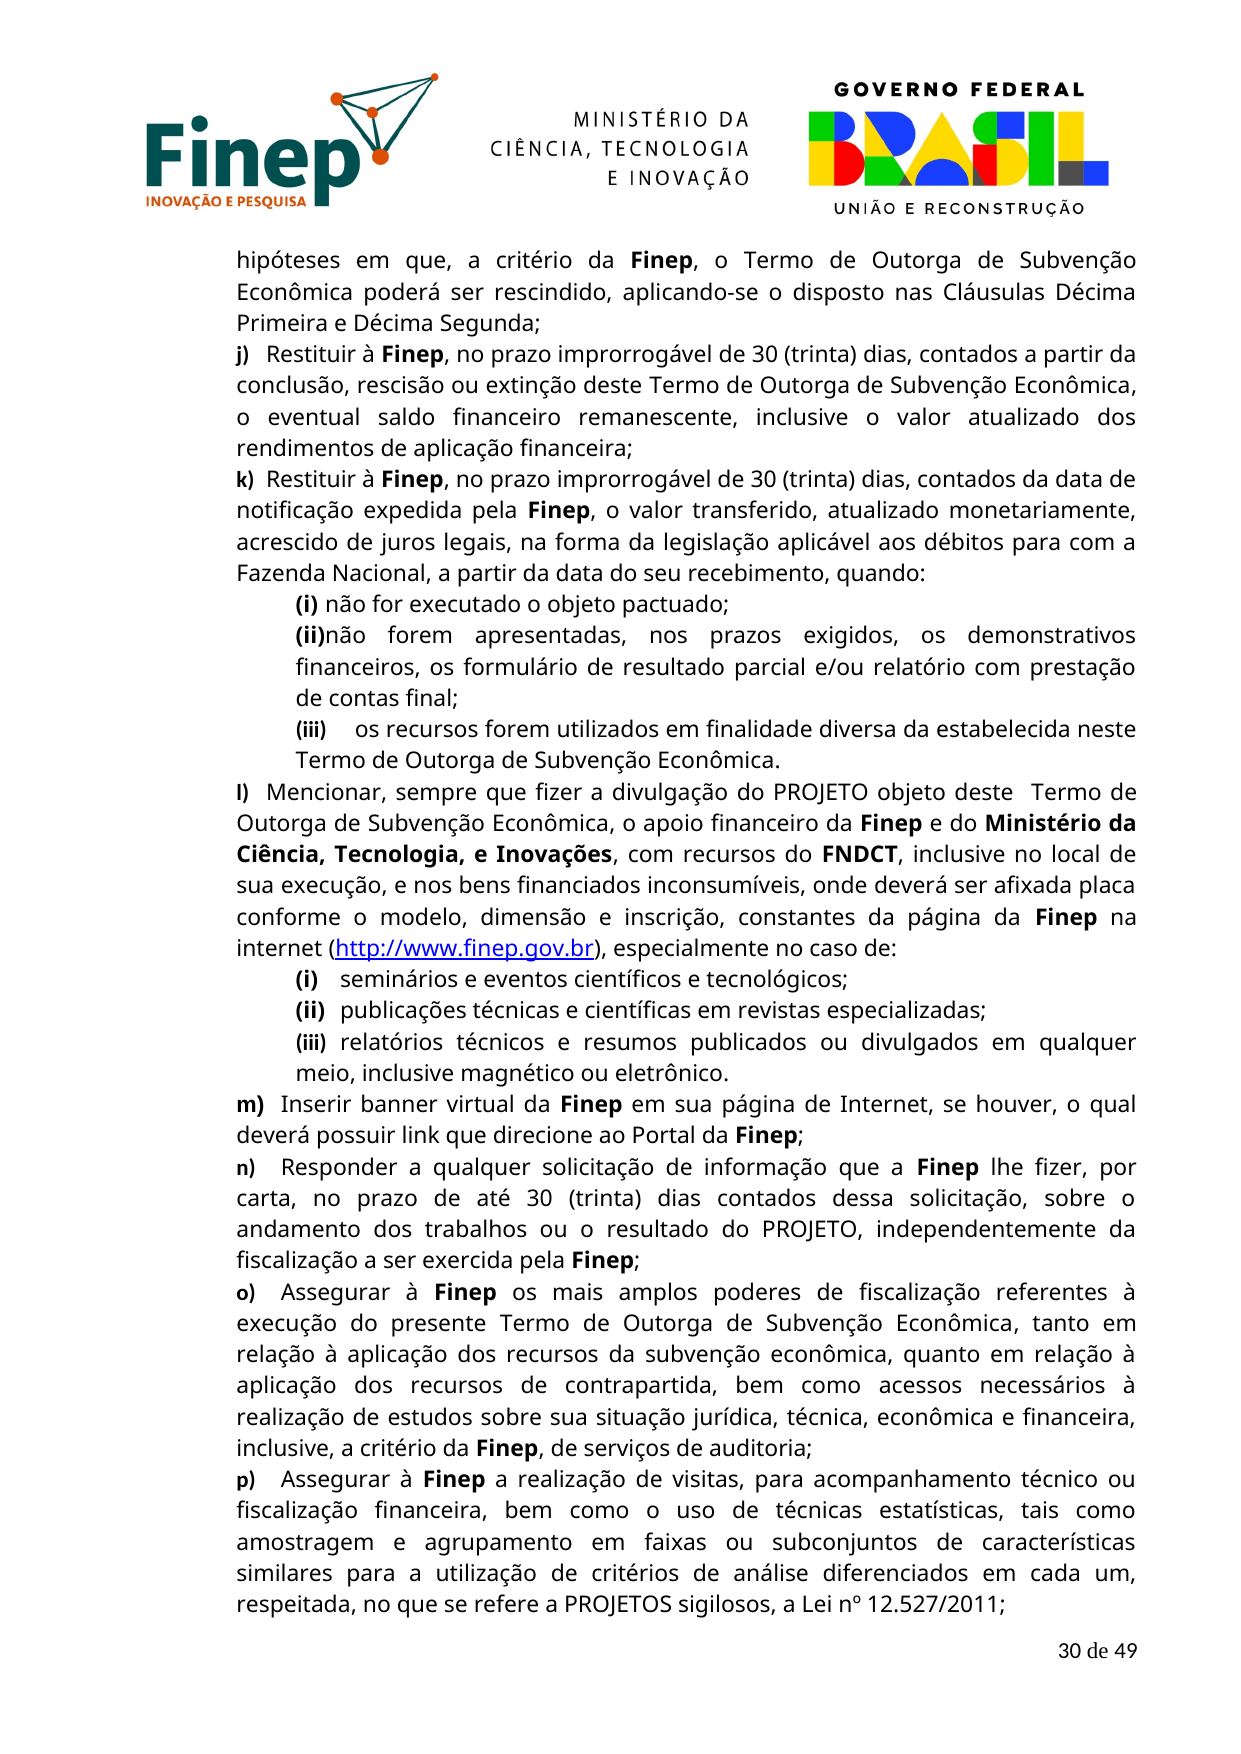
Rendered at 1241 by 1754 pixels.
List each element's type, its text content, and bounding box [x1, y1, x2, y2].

list relatórios técnicos e resumos publicados ou divulgados em qualquer meio, inclusive magnético ou eletrônico. [295, 1026, 1137, 1088]
list Responder a qualquer solicitação de informação que a Finep lhe fizer, por carta, no prazo de até 30 (trinta) dias contados dessa solicitação, sobre o andamento dos trabalhos ou o resultado do PROJETO, independentemente da fiscalização a ser exercida pela Finep; [236, 1151, 1137, 1276]
list publicações técnicas e científicas em revistas especializadas; [295, 994, 1137, 1026]
list os recursos forem utilizados em finalidade diversa da estabelecida neste Termo de Outorga de Subvenção Econômica. [295, 713, 1137, 776]
list Restituir à Finep, no prazo improrrogável de 30 (trinta) dias, contados da data de notificação expedida pela Finep, o valor transferido, atualizado monetariamente, acrescido de juros legais, na forma da legislação aplicável aos débitos para com a Fazenda Nacional, a partir da data do seu recebimento, quando: [236, 463, 1137, 588]
list seminários e eventos científicos e tecnológicos; [295, 963, 1137, 994]
list Restituir à Finep, no prazo improrrogável de 30 (trinta) dias, contados a partir da conclusão, rescisão ou extinção deste Termo de Outorga de Subvenção Econômica, o eventual saldo financeiro remanescente, inclusive o valor atualizado dos rendimentos de aplicação financeira; [236, 338, 1137, 463]
list Inserir banner virtual da Finep em sua página de Internet, se houver, o qual deverá possuir link que direcione ao Portal da Finep; [236, 1088, 1137, 1151]
list Assegurar à Finep os mais amplos poderes de fiscalização referentes à execução do presente Termo de Outorga de Subvenção Econômica, tanto em relação à aplicação dos recursos da subvenção econômica, quanto em relação à aplicação dos recursos de contrapartida, bem como acessos necessários à realização de estudos sobre sua situação jurídica, técnica, econômica e financeira, inclusive, a critério da Finep, de serviços de auditoria; [236, 1276, 1137, 1463]
list hipóteses em que, a critério da Finep, o Termo de Outorga de Subvenção Econômica poderá ser rescindido, aplicando-se o disposto nas Cláusulas Décima Primeira e Décima Segunda; [236, 244, 1137, 338]
list Assegurar à Finep a realização de visitas, para acompanhamento técnico ou fiscalização financeira, bem como o uso de técnicas estatísticas, tais como amostragem e agrupamento em faixas ou subconjuntos de características similares para a utilização de critérios de análise diferenciados em cada um, respeitada, no que se refere a PROJETOS sigilosos, a Lei nº 12.527/2011; [236, 1463, 1137, 1619]
list não for executado o objeto pactuado; [295, 588, 1137, 619]
list Mencionar, sempre que fizer a divulgação do PROJETO objeto deste Termo de Outorga de Subvenção Econômica, o apoio financeiro da Finep e do Ministério da Ciência, Tecnologia, e Inovações, com recursos do FNDCT, inclusive no local de sua execução, e nos bens financiados inconsumíveis, onde deverá ser afixada placa conforme o modelo, dimensão e inscrição, constantes da página da Finep na internet (http://www.finep.gov.br), especialmente no caso de: [236, 776, 1137, 963]
list não forem apresentadas, nos prazos exigidos, os demonstrativos financeiros, os formulário de resultado parcial e/ou relatório com prestação de contas final; [295, 619, 1137, 713]
